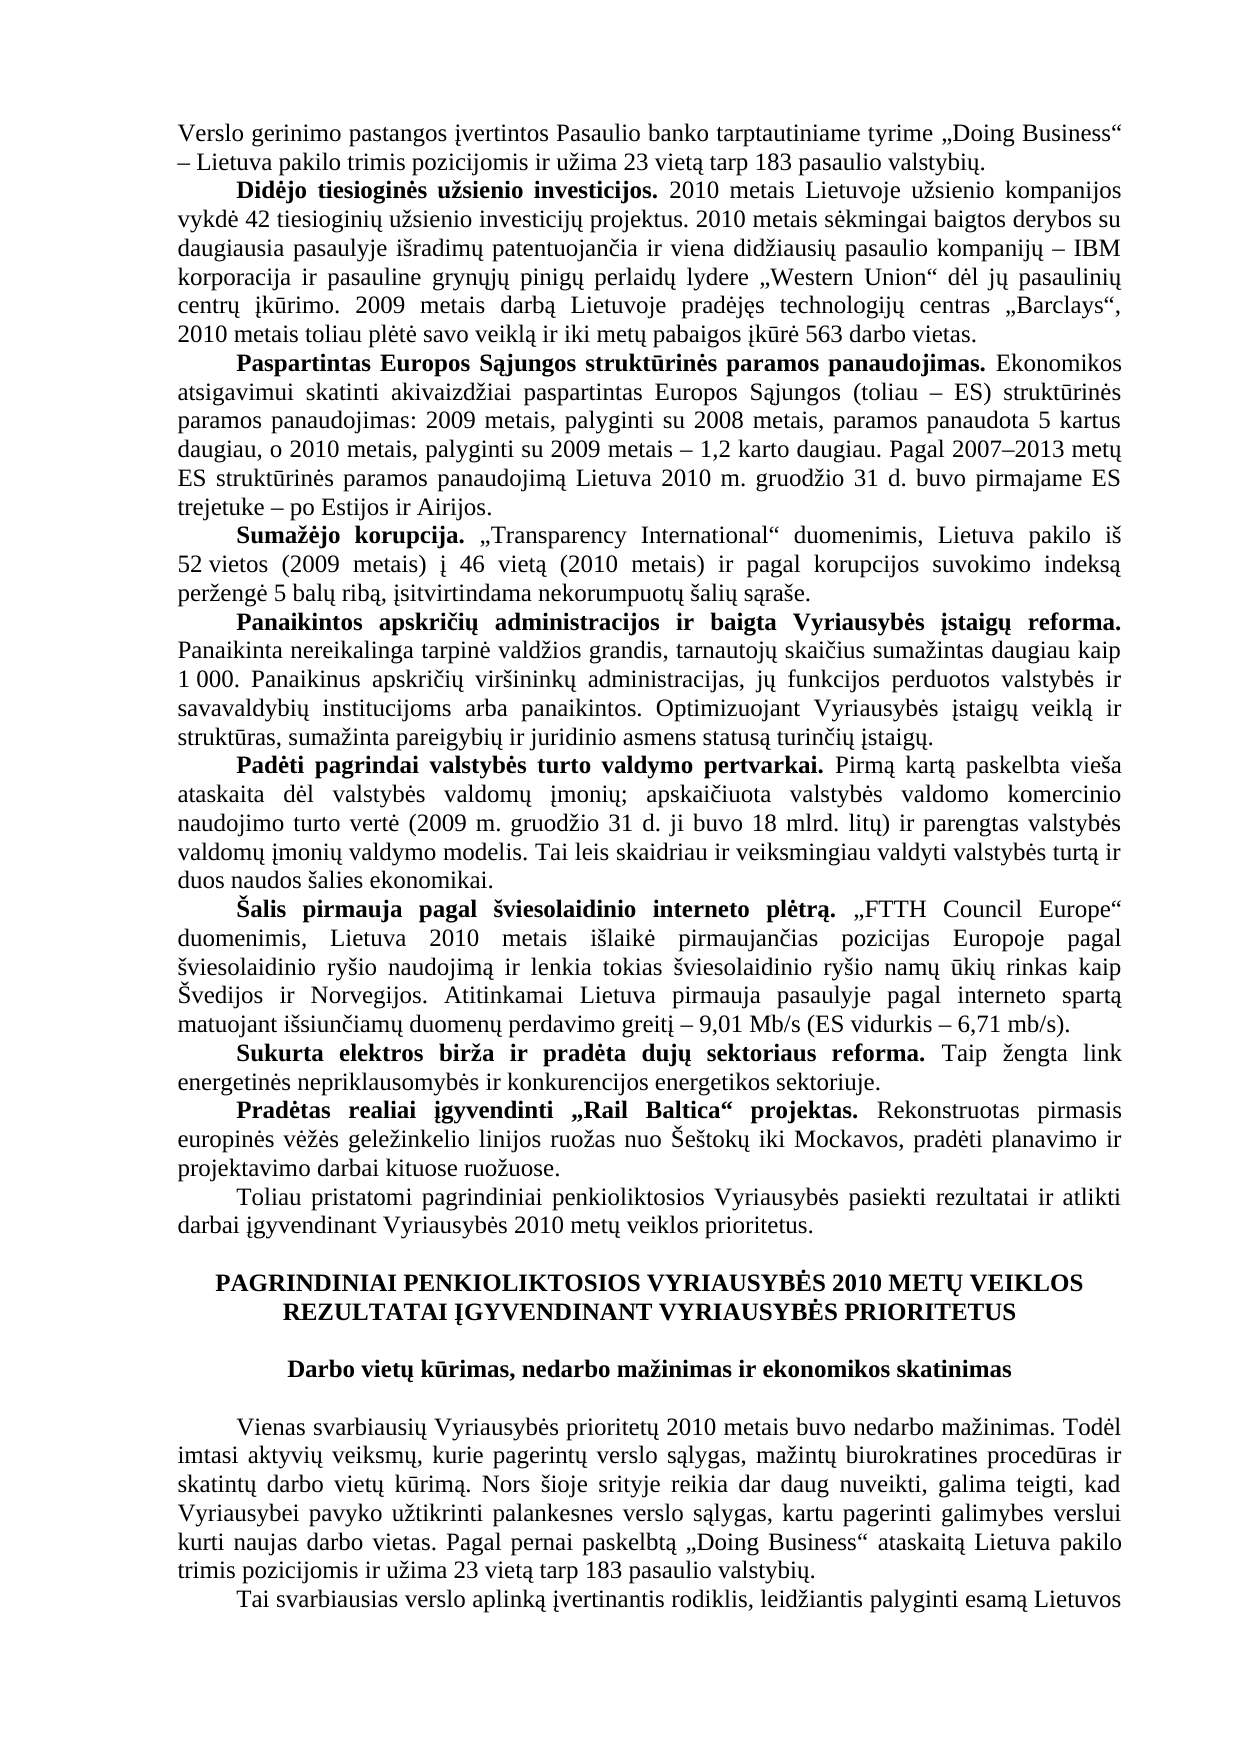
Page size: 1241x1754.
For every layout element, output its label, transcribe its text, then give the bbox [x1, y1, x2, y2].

text Šalis pirmauja pagal šviesolaidinio interneto plėtrą. „FTTH Council Europe“ duomenimis, Lietuva 2010 metais išlaikė pirmaujančias pozicijas Europoje pagal šviesolaidinio ryšio naudojimą ir lenkia tokias šviesolaidinio ryšio namų ūkių rinkas kaip Švedijos ir Norvegijos. Atitinkamai Lietuva pirmauja pasaulyje pagal interneto spartą matuojant išsiunčiamų duomenų perdavimo greitį – 9,01 Mb/s (ES vidurkis – 6,71 mb/s). [177, 894, 1122, 1038]
text PAGRINDINIAI PENKIOLIKTOSIOS VYRIAUSYBĖS 2010 METŲ VEIKLOS REZULTATAI ĮGYVENDINANT VYRIAUSYBĖS PRIORITETUS [177, 1268, 1122, 1326]
text Padėti pagrindai valstybės turto valdymo pertvarkai. Pirmą kartą paskelbta vieša ataskaita dėl valstybės valdomų įmonių; apskaičiuota valstybės valdomo komercinio naudojimo turto vertė (2009 m. gruodžio 31 d. ji buvo 18 mlrd. litų) ir parengtas valstybės valdomų įmonių valdymo modelis. Tai leis skaidriau ir veiksmingiau valdyti valstybės turtą ir duos naudos šalies ekonomikai. [177, 751, 1122, 894]
text Verslo gerinimo pastangos įvertintos Pasaulio banko tarptautiniame tyrime „Doing Business“ – Lietuva pakilo trimis pozicijomis ir užima 23 vietą tarp 183 pasaulio valstybių. [177, 118, 1122, 176]
text Tai svarbiausias verslo aplinką įvertinantis rodiklis, leidžiantis palyginti esamą Lietuvos [177, 1584, 1122, 1613]
text Sukurta elektros birža ir pradėta dujų sektoriaus reforma. Taip žengta link energetinės nepriklausomybės ir konkurencijos energetikos sektoriuje. [177, 1038, 1122, 1096]
text Darbo vietų kūrimas, nedarbo mažinimas ir ekonomikos skatinimas [177, 1354, 1122, 1383]
text Paspartintas Europos Sąjungos struktūrinės paramos panaudojimas. Ekonomikos atsigavimui skatinti akivaizdžiai paspartintas Europos Sąjungos (toliau – ES) struktūrinės paramos panaudojimas: 2009 metais, palyginti su 2008 metais, paramos panaudota 5 kartus daugiau, o 2010 metais, palyginti su 2009 metais – 1,2 karto daugiau. Pagal 2007–2013 metų ES struktūrinės paramos panaudojimą Lietuva 2010 m. gruodžio 31 d. buvo pirmajame ES trejetuke – po Estijos ir Airijos. [177, 348, 1122, 521]
text Panaikintos apskričių administracijos ir baigta Vyriausybės įstaigų reforma. Panaikinta nereikalinga tarpinė valdžios grandis, tarnautojų skaičius sumažintas daugiau kaip 1 000. Panaikinus apskričių viršininkų administracijas, jų funkcijos perduotos valstybės ir savavaldybių institucijoms arba panaikintos. Optimizuojant Vyriausybės įstaigų veiklą ir struktūras, sumažinta pareigybių ir juridinio asmens statusą turinčių įstaigų. [177, 607, 1122, 751]
text Vienas svarbiausių Vyriausybės prioritetų 2010 metais buvo nedarbo mažinimas. Todėl imtasi aktyvių veiksmų, kurie pagerintų verslo sąlygas, mažintų biurokratines procedūras ir skatintų darbo vietų kūrimą. Nors šioje srityje reikia dar daug nuveikti, galima teigti, kad Vyriausybei pavyko užtikrinti palankesnes verslo sąlygas, kartu pagerinti galimybes verslui kurti naujas darbo vietas. Pagal pernai paskelbtą „Doing Business“ ataskaitą Lietuva pakilo trimis pozicijomis ir užima 23 vietą tarp 183 pasaulio valstybių. [177, 1412, 1122, 1584]
text Pradėtas realiai įgyvendinti „Rail Baltica“ projektas. Rekonstruotas pirmasis europinės vėžės geležinkelio linijos ruožas nuo Šeštokų iki Mockavos, pradėti planavimo ir projektavimo darbai kituose ruožuose. [177, 1096, 1122, 1182]
text Toliau pristatomi pagrindiniai penkioliktosios Vyriausybės pasiekti rezultatai ir atlikti darbai įgyvendinant Vyriausybės 2010 metų veiklos prioritetus. [177, 1182, 1122, 1239]
text Sumažėjo korupcija. „Transparency International“ duomenimis, Lietuva pakilo iš 52 vietos (2009 metais) į 46 vietą (2010 metais) ir pagal korupcijos suvokimo indeksą peržengė 5 balų ribą, įsitvirtindama nekorumpuotų šalių sąraše. [177, 521, 1122, 607]
text Didėjo tiesioginės užsienio investicijos. 2010 metais Lietuvoje užsienio kompanijos vykdė 42 tiesioginių užsienio investicijų projektus. 2010 metais sėkmingai baigtos derybos su daugiausia pasaulyje išradimų patentuojančia ir viena didžiausių pasaulio kompanijų – IBM korporacija ir pasauline grynųjų pinigų perlaidų lydere „Western Union“ dėl jų pasaulinių centrų įkūrimo. 2009 metais darbą Lietuvoje pradėjęs technologijų centras „Barclays“, 2010 metais toliau plėtė savo veiklą ir iki metų pabaigos įkūrė 563 darbo vietas. [177, 176, 1122, 348]
